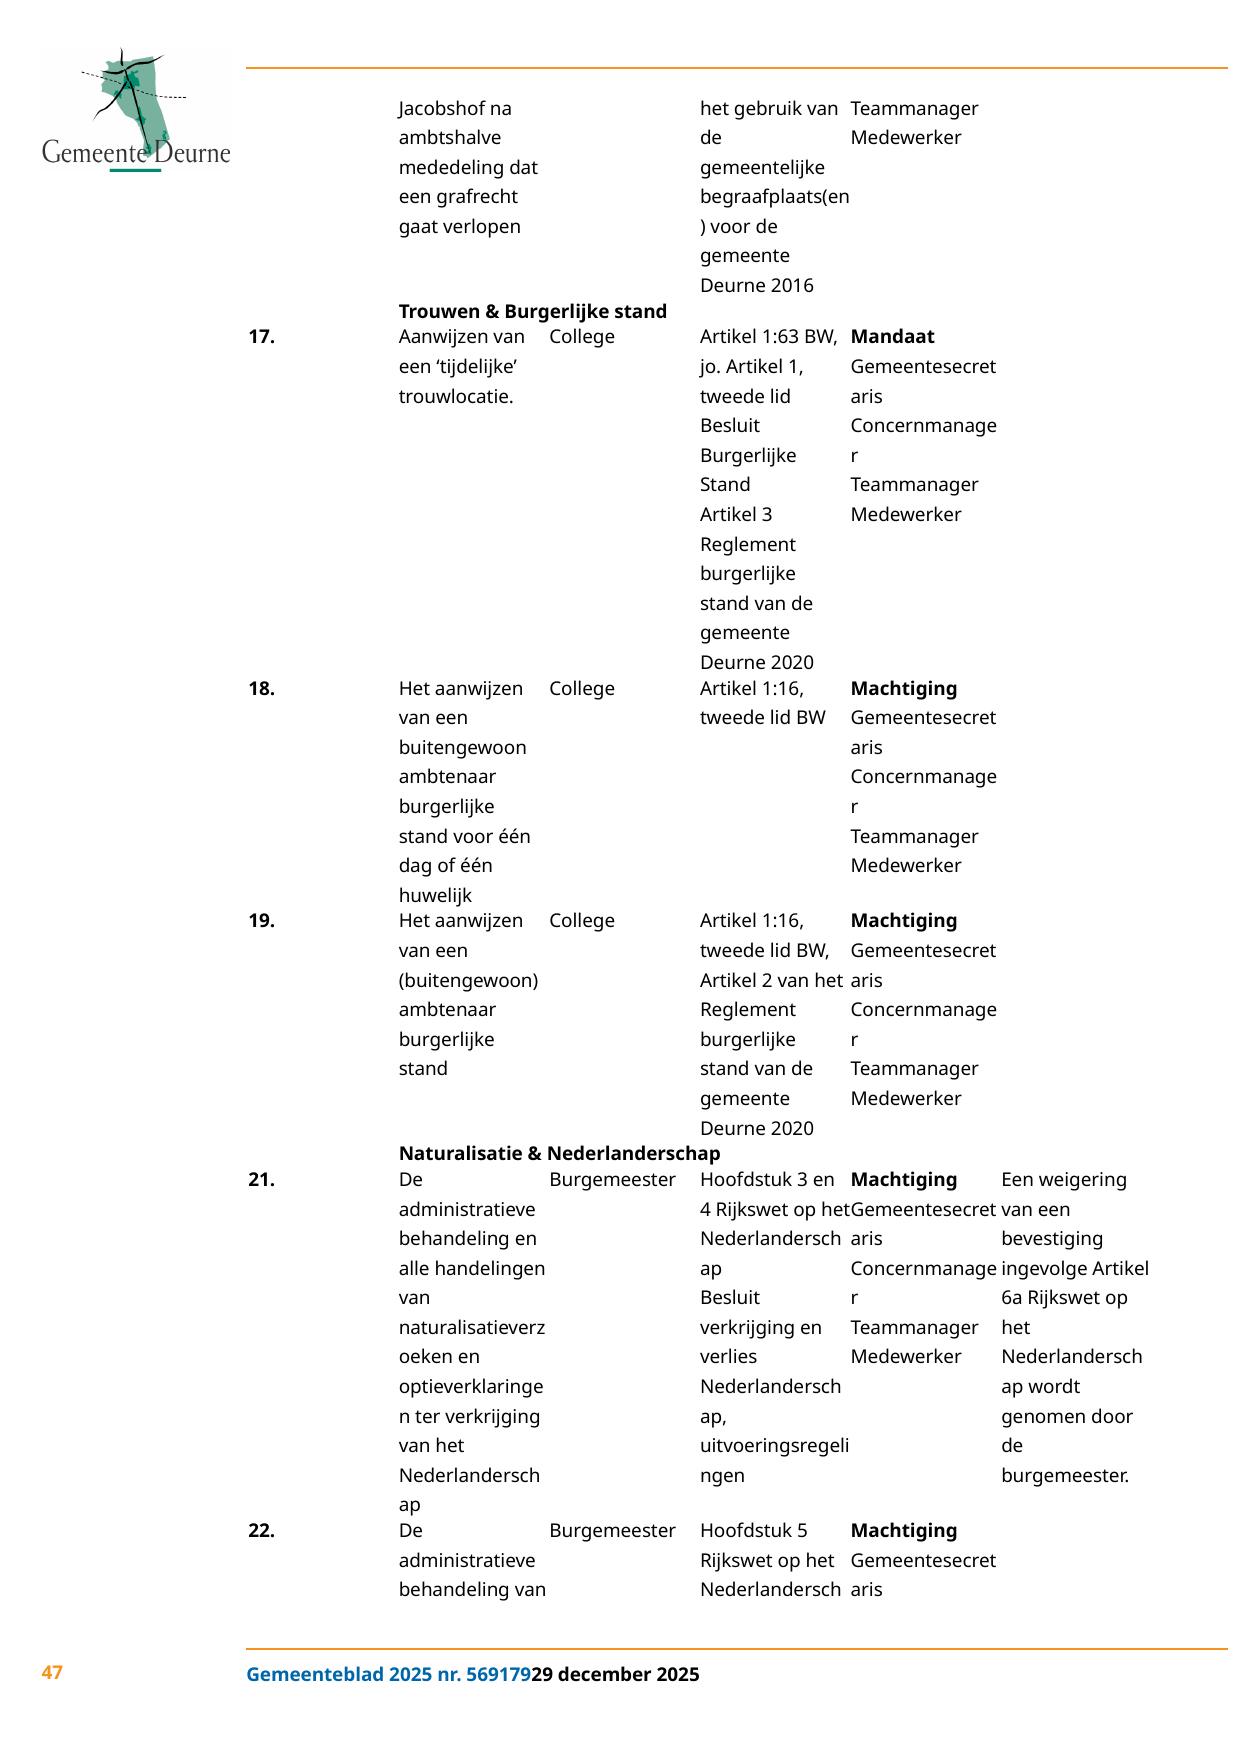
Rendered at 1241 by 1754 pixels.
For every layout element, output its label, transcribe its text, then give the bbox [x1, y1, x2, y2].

table_cell Artikel 1:63 BW, jo. Artikel 1, tweede lid Besluit Burgerlijke Stand Artikel 3 Reglement burgerlijke stand van de gemeente Deurne 2020 [700, 324, 850, 675]
table_cell Hoofdstuk 3 en 4 Rijkswet op het Nederlanderschap Besluit verkrijging en verlies Nederlanderschap, uitvoeringsregelingen [700, 1166, 850, 1517]
table_cell Een weigering van een bevestiging ingevolge Artikel 6a Rijkswet op het Nederlanderschap wordt genomen door de burgemeester. [1001, 1166, 1152, 1517]
table_cell College [549, 324, 700, 675]
table_cell [1001, 324, 1152, 675]
table_cell De administratieve behandeling van [399, 1518, 549, 1602]
table_cell 21. [248, 1166, 398, 1517]
table_cell Het aanwijzen van een (buitengewoon) ambtenaar burgerlijke stand [399, 908, 549, 1141]
table_cell [1001, 95, 1152, 298]
table_cell [248, 298, 398, 324]
table_cell Jacobshof na ambtshalve mededeling dat een grafrecht gaat verlopen [399, 95, 549, 298]
table_cell 19. [248, 908, 398, 1141]
picture [41, 47, 231, 172]
table_cell Naturalisatie & Nederlanderschap [399, 1141, 1152, 1166]
table_cell [549, 95, 700, 298]
table_cell 17. [248, 324, 398, 675]
table_cell Burgemeester [549, 1166, 700, 1517]
table_cell [1001, 675, 1152, 908]
table_cell het gebruik van de gemeentelijke begraafplaats(en) voor de gemeente Deurne 2016 [700, 95, 850, 298]
table_cell [1001, 908, 1152, 1141]
table_cell [248, 95, 398, 298]
table_cell Trouwen & Burgerlijke stand [399, 298, 1152, 324]
table_cell Hoofdstuk 5 Rijkswet op het Nederlandersch [700, 1518, 850, 1602]
table_cell College [549, 908, 700, 1141]
table_cell Het aanwijzen van een buitengewoon ambtenaar burgerlijke stand voor één dag of één huwelijk [399, 675, 549, 908]
table_cell 22. [248, 1518, 398, 1602]
table_cell Teammanager Medewerker [850, 95, 1001, 298]
table_cell [1001, 1518, 1152, 1602]
table_cell Artikel 1:16, tweede lid BW [700, 675, 850, 908]
table_cell Artikel 1:16, tweede lid BW, Artikel 2 van het Reglement burgerlijke stand van de gemeente Deurne 2020 [700, 908, 850, 1141]
table_cell Burgemeester [549, 1518, 700, 1602]
table_cell De administratieve behandeling en alle handelingen van naturalisatieverzoeken en optieverklaringen ter verkrijging van het Nederlanderschap [399, 1166, 549, 1517]
table_cell [248, 1141, 398, 1166]
table_cell College [549, 675, 700, 908]
table_cell Machtiging Gemeentesecretaris Concernmanager Teammanager Medewerker [850, 675, 1001, 908]
table_cell Machtiging Gemeentesecretaris Concernmanager Teammanager Medewerker [850, 908, 1001, 1141]
table_cell Machtiging Gemeentesecretaris [850, 1518, 1001, 1602]
table_cell 18. [248, 675, 398, 908]
table_cell Machtiging Gemeentesecretaris Concernmanager Teammanager Medewerker [850, 1166, 1001, 1517]
table_cell Mandaat Gemeentesecretaris Concernmanager Teammanager Medewerker [850, 324, 1001, 675]
table_cell Aanwijzen van een ‘tijdelijke’ trouwlocatie. [399, 324, 549, 675]
